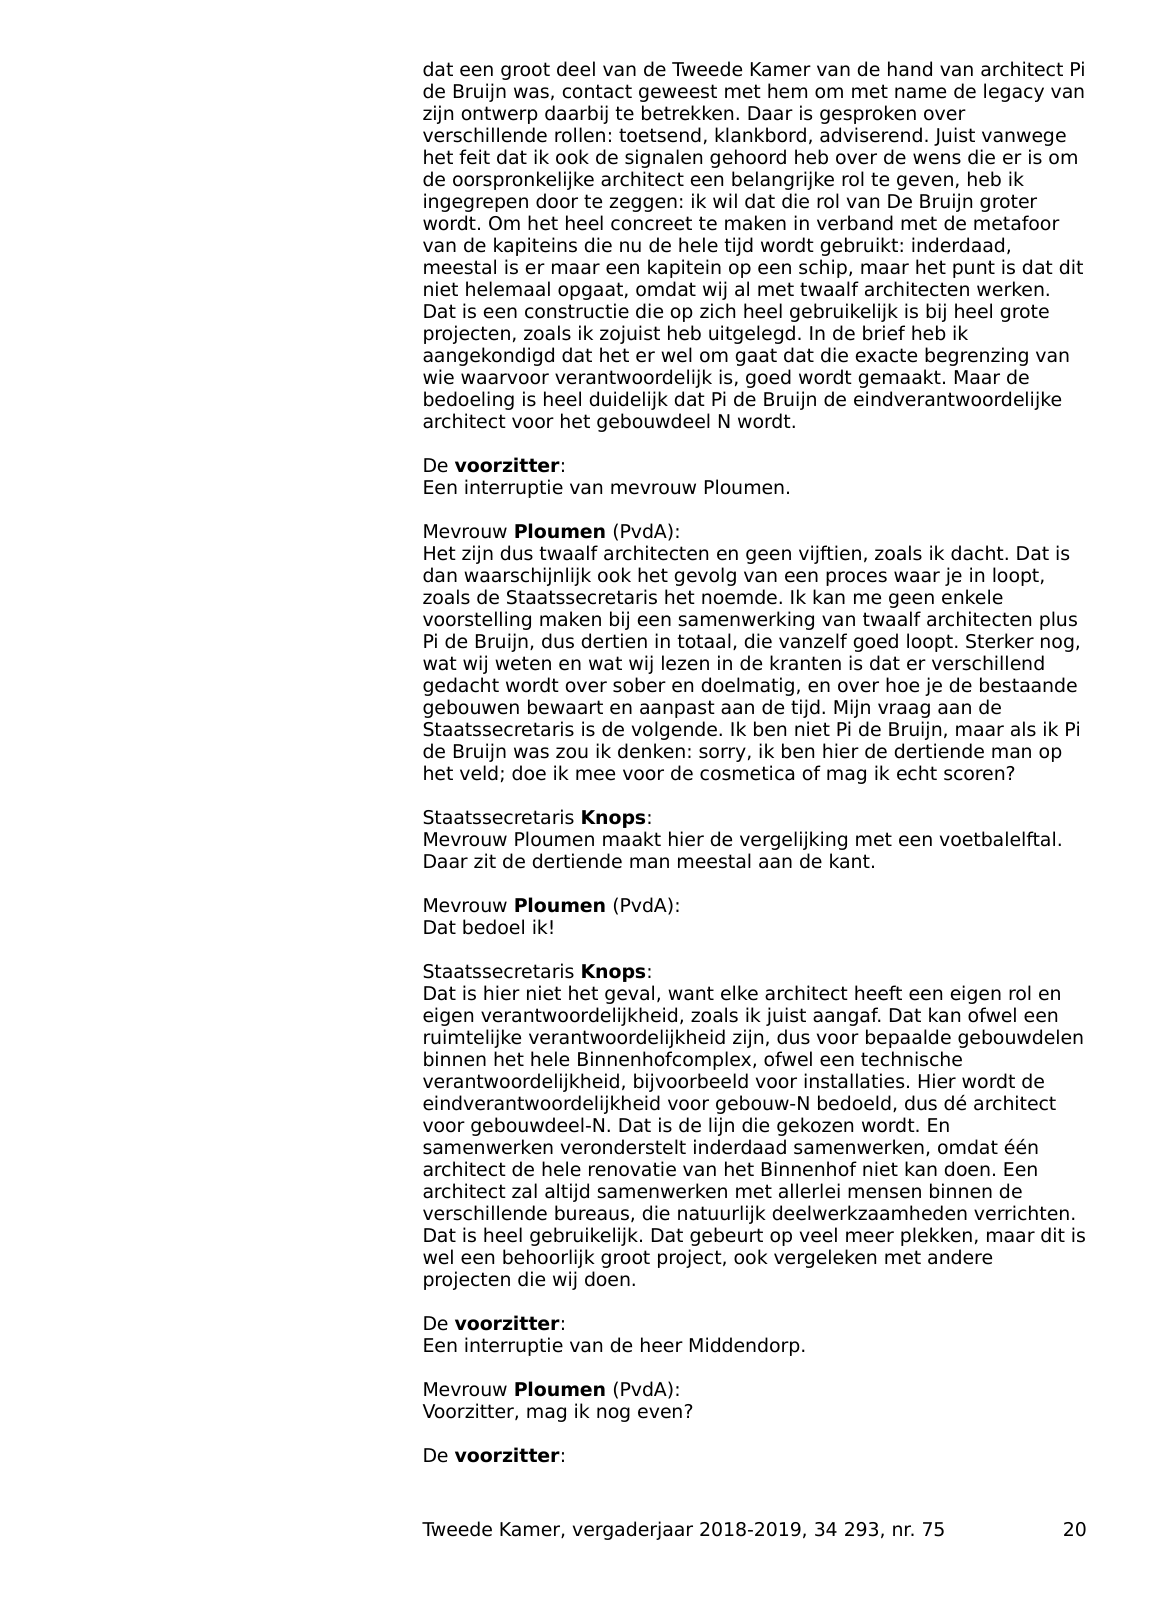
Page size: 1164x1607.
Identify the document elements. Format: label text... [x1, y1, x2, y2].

text De voorzitter: [422, 1445, 1087, 1467]
text Een interruptie van de heer Middendorp. [422, 1335, 1087, 1357]
text Mevrouw Ploumen maakt hier de vergelijking met een voetbalelftal. Daar zit de dertiende man meestal aan de kant. [422, 829, 1087, 873]
text dat een groot deel van de Tweede Kamer van de hand van architect Pi de Bruijn was, contact geweest met hem om met name de legacy van zijn ontwerp daarbij te betrekken. Daar is gesproken over verschillende rollen: toetsend, klankbord, adviserend. Juist vanwege het feit dat ik ook de signalen gehoord heb over de wens die er is om de oorspronkelijke architect een belangrijke rol te geven, heb ik ingegrepen door te zeggen: ik wil dat die rol van De Bruijn groter wordt. Om het heel concreet te maken in verband met de metafoor van de kapiteins die nu de hele tijd wordt gebruikt: inderdaad, meestal is er maar een kapitein op een schip, maar het punt is dat dit niet helemaal opgaat, omdat wij al met twaalf architecten werken. Dat is een constructie die op zich heel gebruikelijk is bij heel grote projecten, zoals ik zojuist heb uitgelegd. In de brief heb ik aangekondigd dat het er wel om gaat dat die exacte begrenzing van wie waarvoor verantwoordelijk is, goed wordt gemaakt. Maar de bedoeling is heel duidelijk dat Pi de Bruijn de eindverantwoordelijke architect voor het gebouwdeel N wordt. [422, 59, 1087, 433]
text Een interruptie van mevrouw Ploumen. [422, 477, 1087, 499]
text Mevrouw Ploumen (PvdA): [422, 521, 1087, 543]
text De voorzitter: [422, 455, 1087, 477]
text Voorzitter, mag ik nog even? [422, 1401, 1087, 1423]
text Het zijn dus twaalf architecten en geen vijftien, zoals ik dacht. Dat is dan waarschijnlijk ook het gevolg van een proces waar je in loopt, zoals de Staatssecretaris het noemde. Ik kan me geen enkele voorstelling maken bij een samenwerking van twaalf architecten plus Pi de Bruijn, dus dertien in totaal, die vanzelf goed loopt. Sterker nog, wat wij weten en wat wij lezen in de kranten is dat er verschillend gedacht wordt over sober en doelmatig, en over hoe je de bestaande gebouwen bewaart en aanpast aan de tijd. Mijn vraag aan de Staatssecretaris is de volgende. Ik ben niet Pi de Bruijn, maar als ik Pi de Bruijn was zou ik denken: sorry, ik ben hier de dertiende man op het veld; doe ik mee voor de cosmetica of mag ik echt scoren? [422, 543, 1087, 785]
text Dat bedoel ik! [422, 917, 1087, 939]
text Mevrouw Ploumen (PvdA): [422, 1379, 1087, 1401]
text Dat is hier niet het geval, want elke architect heeft een eigen rol en eigen verantwoordelijkheid, zoals ik juist aangaf. Dat kan ofwel een ruimtelijke verantwoordelijkheid zijn, dus voor bepaalde gebouwdelen binnen het hele Binnenhofcomplex, ofwel een technische verantwoordelijkheid, bijvoorbeeld voor installaties. Hier wordt de eindverantwoordelijkheid voor gebouw-N bedoeld, dus dé architect voor gebouwdeel-N. Dat is de lijn die gekozen wordt. En samenwerken veronderstelt inderdaad samenwerken, omdat één architect de hele renovatie van het Binnenhof niet kan doen. Een architect zal altijd samenwerken met allerlei mensen binnen de verschillende bureaus, die natuurlijk deelwerkzaamheden verrichten. Dat is heel gebruikelijk. Dat gebeurt op veel meer plekken, maar dit is wel een behoorlijk groot project, ook vergeleken met andere projecten die wij doen. [422, 983, 1087, 1291]
text Staatssecretaris Knops: [422, 961, 1087, 983]
text Mevrouw Ploumen (PvdA): [422, 895, 1087, 917]
text De voorzitter: [422, 1313, 1087, 1335]
text Staatssecretaris Knops: [422, 807, 1087, 829]
